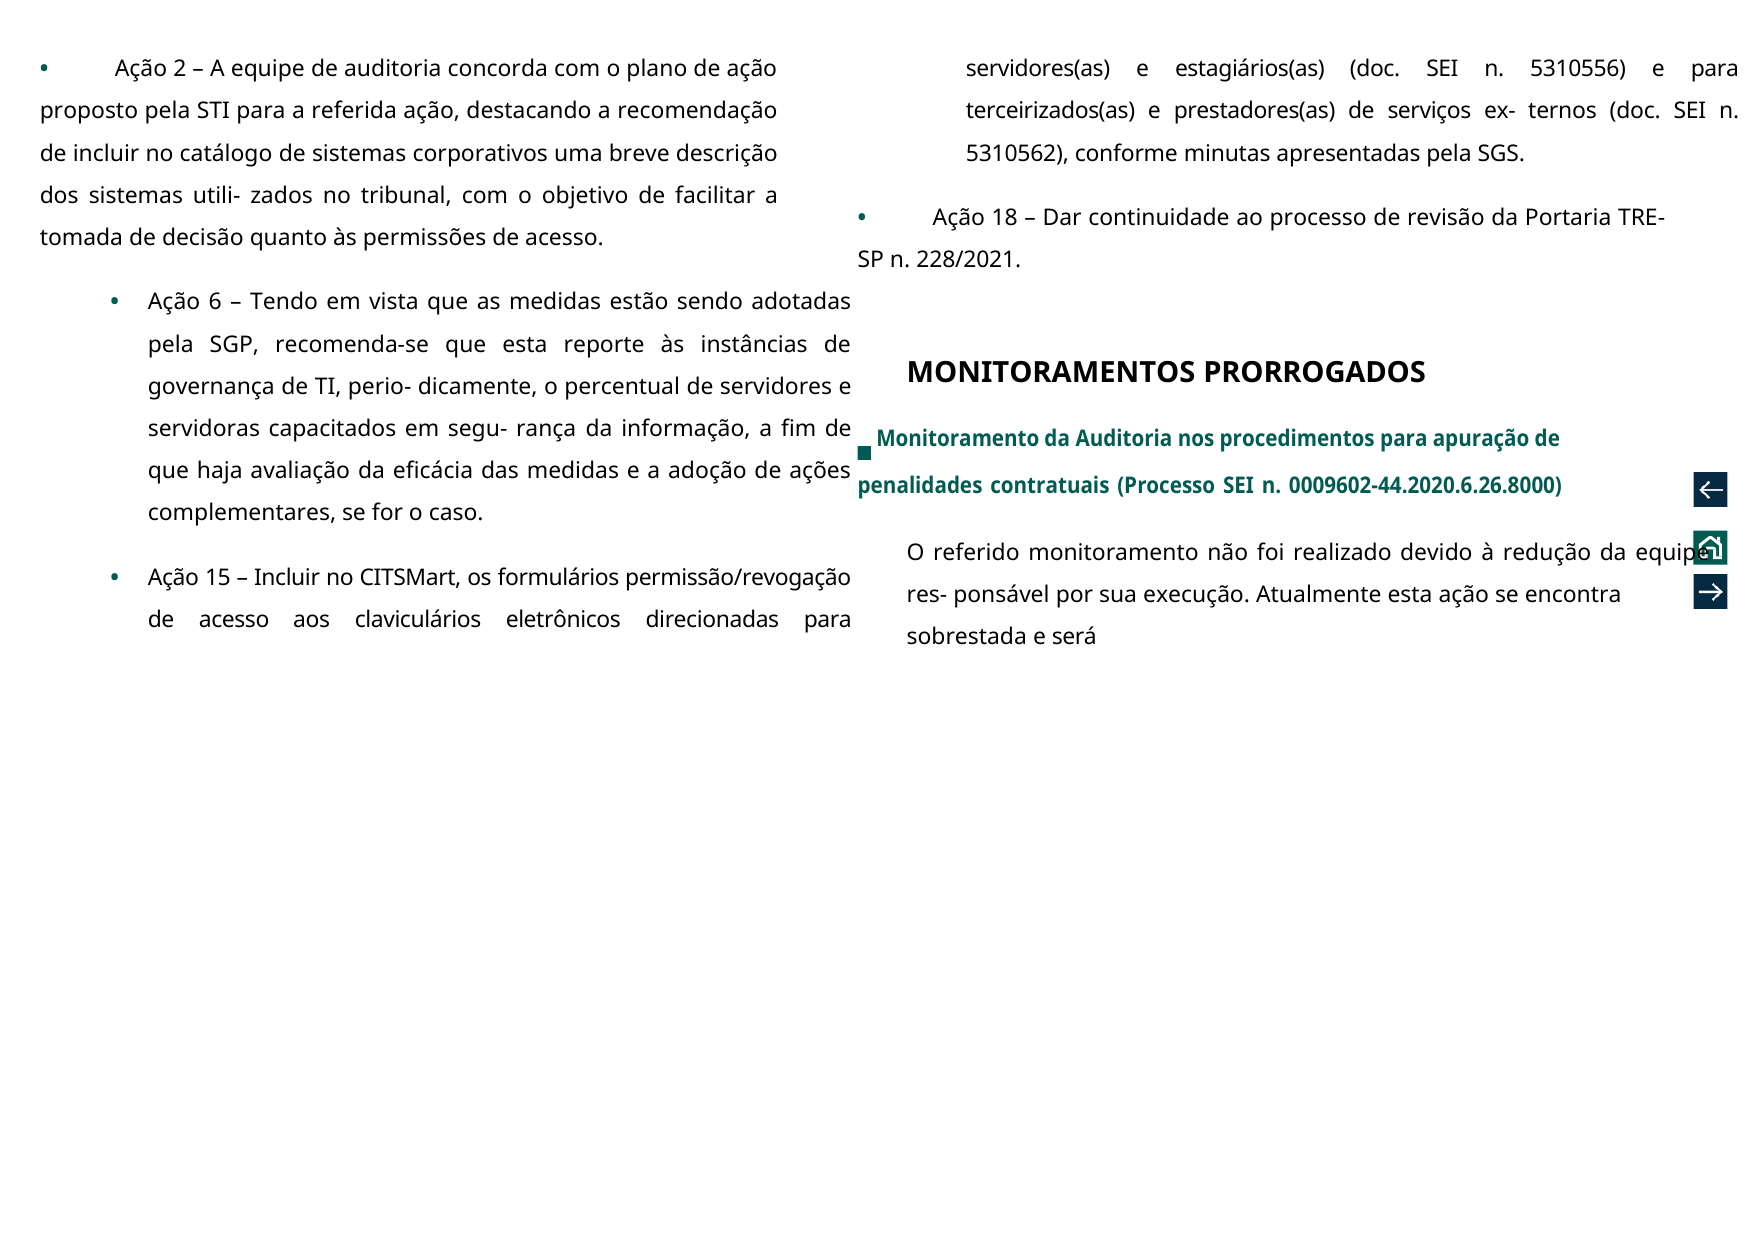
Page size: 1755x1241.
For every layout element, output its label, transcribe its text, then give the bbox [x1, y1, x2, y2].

list Ação 18 – Dar continuidade ao processo de revisão da Portaria TRE-SP n. 228/2021. [857, 201, 1666, 274]
picture [1693, 472, 1728, 507]
list Ação 6 – Tendo em vista que as medidas estão sendo adotadas pela SGP, recomenda-se que esta reporte às instâncias de governança de TI, perio- dicamente, o percentual de servidores e servidoras capacitados em segu- rança da informação, a fim de que haja avaliação da eficácia das medidas e a adoção de ações complementares, se for o caso. [110, 285, 852, 527]
list Ação 2 – A equipe de auditoria concorda com o plano de ação proposto pela STI para a referida ação, destacando a recomendação de incluir no catálogo de sistemas corporativos uma breve descrição dos sistemas utili- zados no tribunal, com o objetivo de facilitar a tomada de decisão quanto às permissões de acesso. [39, 52, 778, 252]
list servidores(as) e estagiários(as) (doc. SEI n. 5310556) e para terceirizados(as) e prestadores(as) de serviços ex- ternos (doc. SEI n. 5310562), conforme minutas apresentadas pela SGS. [928, 52, 1739, 168]
list Ação 15 – Incluir no CITSMart, os formulários permissão/revogação de acesso aos claviculários eletrônicos direcionadas para [110, 561, 852, 634]
subtitle Monitoramento da Auditoria nos procedimentos para apuração de penalidades contratuais (Processo SEI n. 0009602-44.2020.6.26.8000) [857, 422, 1666, 501]
text O referido monitoramento não foi realizado devido à redução da equipe res- ponsável por sua execução. Atualmente esta ação se encontra sobrestada e será [906, 536, 1739, 651]
picture [1693, 574, 1728, 609]
picture [857, 446, 871, 460]
subtitle MONITORAMENTOS PRORROGADOS [906, 351, 1739, 391]
